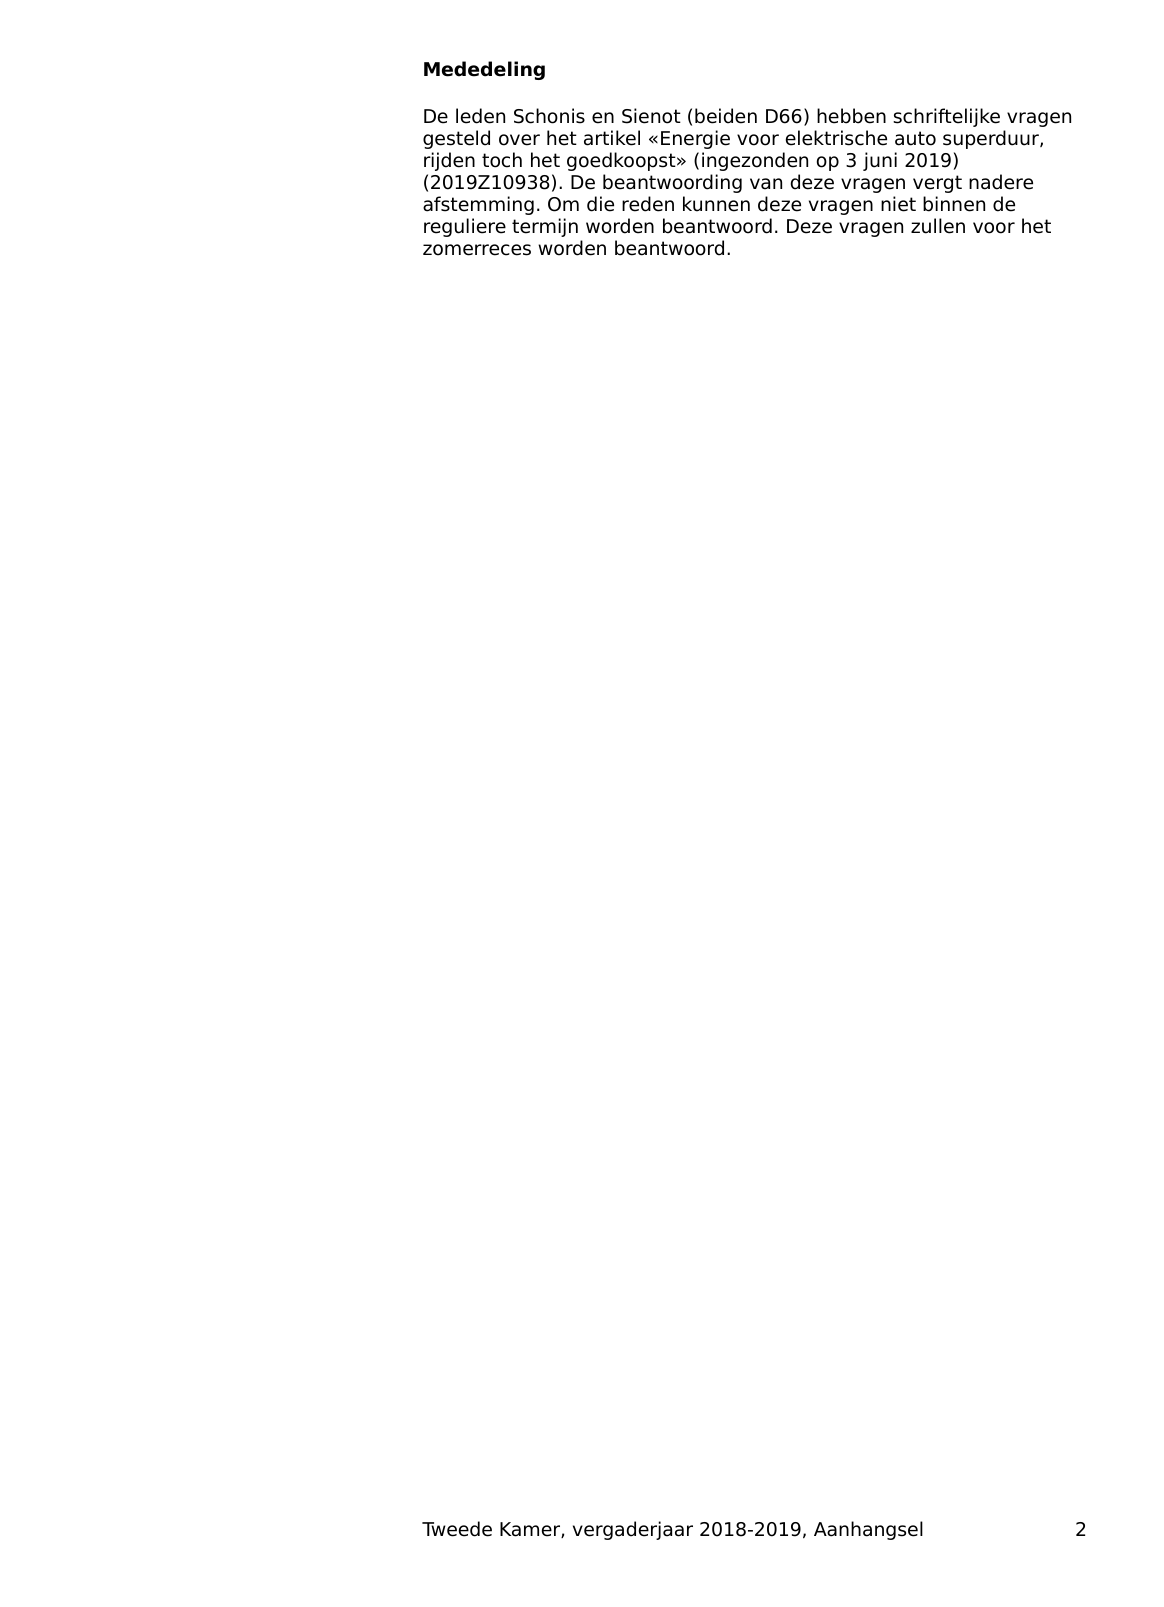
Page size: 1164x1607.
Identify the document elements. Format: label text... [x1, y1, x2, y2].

subtitle Mededeling [422, 59, 1087, 81]
text De leden Schonis en Sienot (beiden D66) hebben schriftelijke vragen gesteld over het artikel «Energie voor elektrische auto superduur, rijden toch het goedkoopst» (ingezonden op 3 juni 2019) (2019Z10938). De beantwoording van deze vragen vergt nadere afstemming. Om die reden kunnen deze vragen niet binnen de reguliere termijn worden beantwoord. Deze vragen zullen voor het zomerreces worden beantwoord. [422, 106, 1087, 260]
